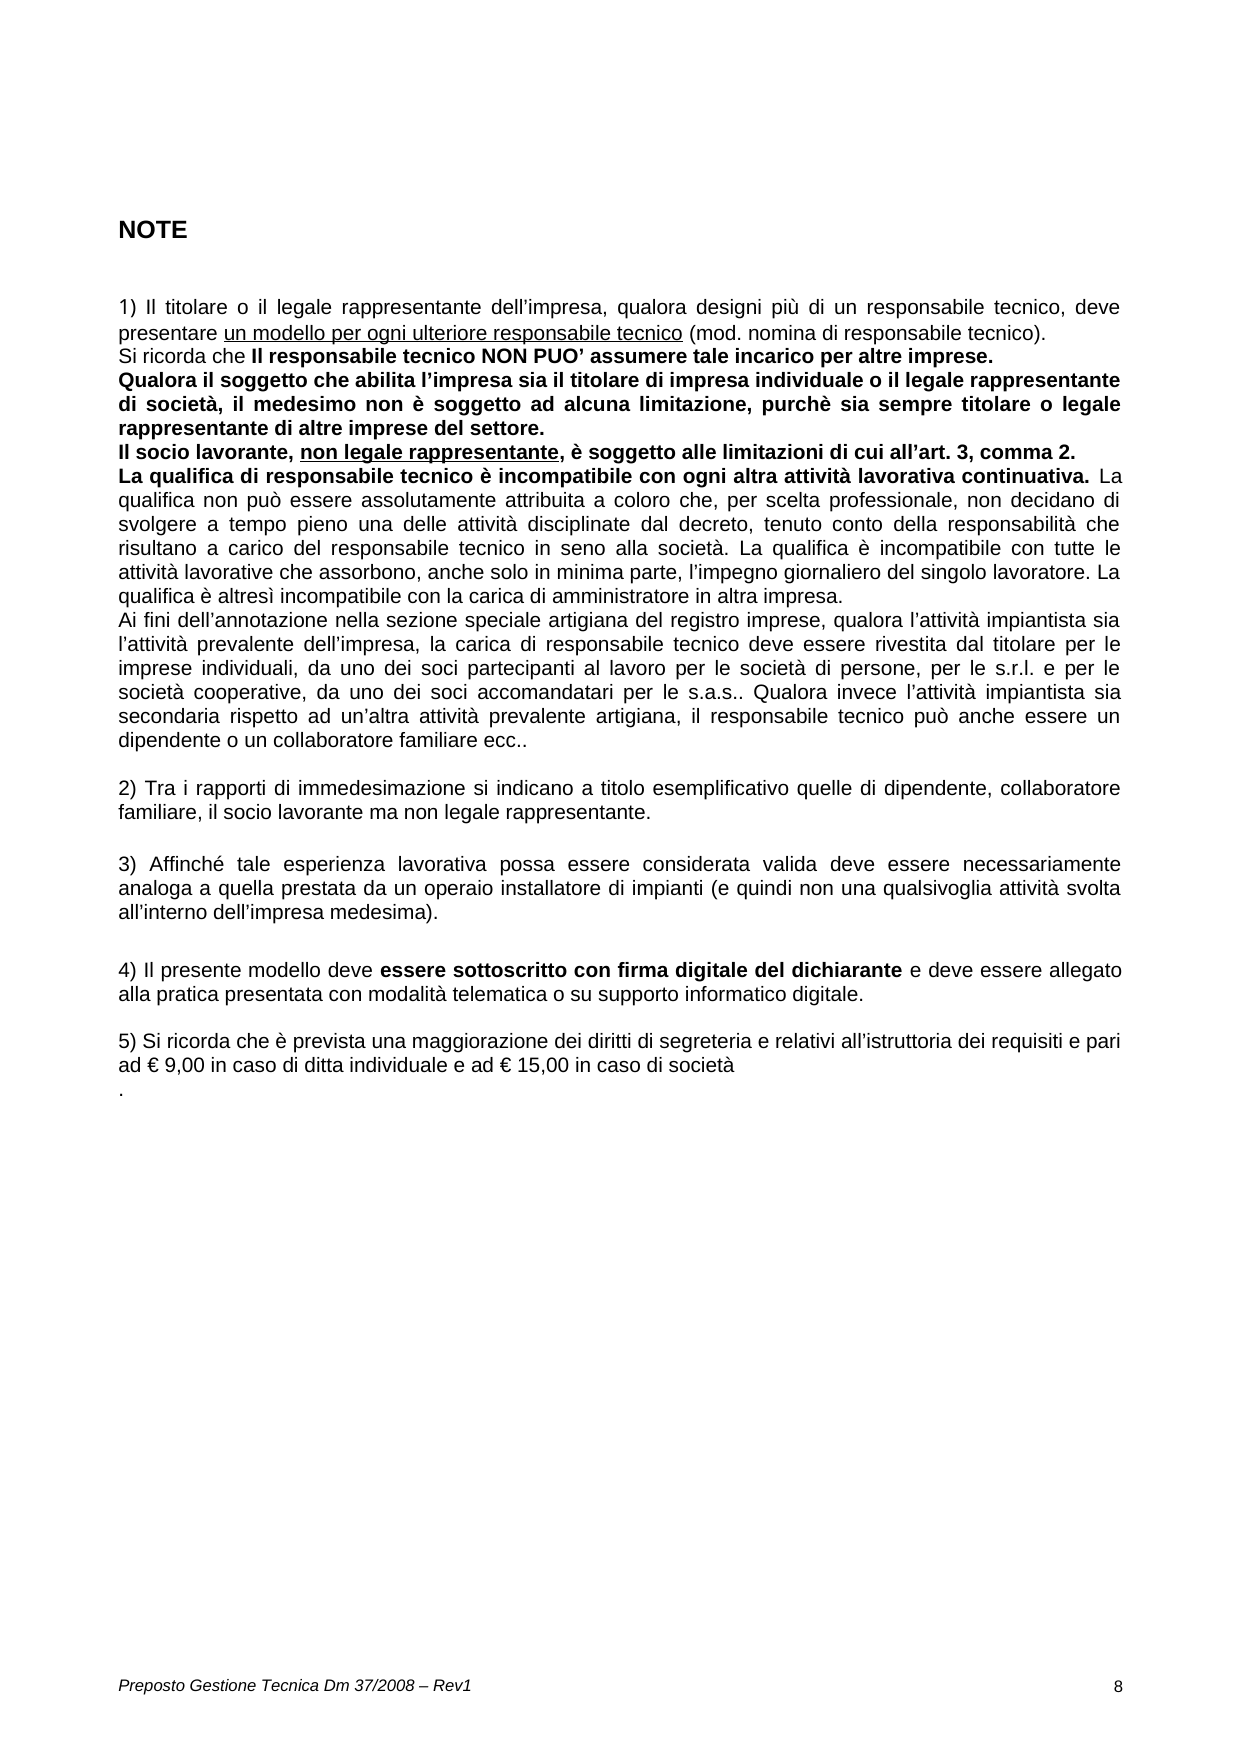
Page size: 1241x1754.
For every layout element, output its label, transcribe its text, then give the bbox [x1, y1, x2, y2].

text Ai fini dell’annotazione nella sezione speciale artigiana del registro imprese, qualora l’attività impiantista sia l’attività prevalente dell’impresa, la carica di responsabile tecnico deve essere rivestita dal titolare per le imprese individuali, da uno dei soci partecipanti al lavoro per le società di persone, per le s.r.l. e per le società cooperative, da uno dei soci accomandatari per le s.a.s.. Qualora invece l’attività impiantista sia secondaria rispetto ad un’altra attività prevalente artigiana, il responsabile tecnico può anche essere un dipendente o un collaboratore familiare ecc.. [118, 608, 1122, 752]
text NOTE [118, 215, 1122, 244]
text 2) Tra i rapporti di immedesimazione si indicano a titolo esemplificativo quelle di dipendente, collaboratore familiare, il socio lavorante ma non legale rappresentante. [118, 776, 1122, 823]
text Il socio lavorante, non legale rappresentante, è soggetto alle limitazioni di cui all’art. 3, comma 2. [118, 440, 1122, 464]
text 3) Affinché tale esperienza lavorativa possa essere considerata valida deve essere necessariamente analoga a quella prestata da un operaio installatore di impianti (e quindi non una qualsivoglia attività svolta all’interno dell’impresa medesima). [118, 852, 1122, 924]
text 5) Si ricorda che è prevista una maggiorazione dei diritti di segreteria e relativi all’istruttoria dei requisiti e pari ad € 9,00 in caso di ditta individuale e ad € 15,00 in caso di società [118, 1029, 1122, 1077]
text 1) Il titolare o il legale rappresentante dell’impresa, qualora designi più di un responsabile tecnico, deve presentare un modello per ogni ulteriore responsabile tecnico (mod. nomina di responsabile tecnico). [118, 292, 1122, 344]
text 4) Il presente modello deve essere sottoscritto con firma digitale del dichiarante e deve essere allegato alla pratica presentata con modalità telematica o su supporto informatico digitale. [118, 957, 1122, 1005]
text Qualora il soggetto che abilita l’impresa sia il titolare di impresa individuale o il legale rappresentante di società, il medesimo non è soggetto ad alcuna limitazione, purchè sia sempre titolare o legale rappresentante di altre imprese del settore. [118, 368, 1122, 440]
text Si ricorda che Il responsabile tecnico NON PUO’ assumere tale incarico per altre imprese. [118, 344, 1122, 368]
text La qualifica di responsabile tecnico è incompatibile con ogni altra attività lavorativa continuativa. La qualifica non può essere assolutamente attribuita a coloro che, per scelta professionale, non decidano di svolgere a tempo pieno una delle attività disciplinate dal decreto, tenuto conto della responsabilità che risultano a carico del responsabile tecnico in seno alla società. La qualifica è incompatibile con tutte le attività lavorative che assorbono, anche solo in minima parte, l’impegno giornaliero del singolo lavoratore. La qualifica è altresì incompatibile con la carica di amministratore in altra impresa. [118, 464, 1122, 608]
text . [118, 1077, 1122, 1101]
